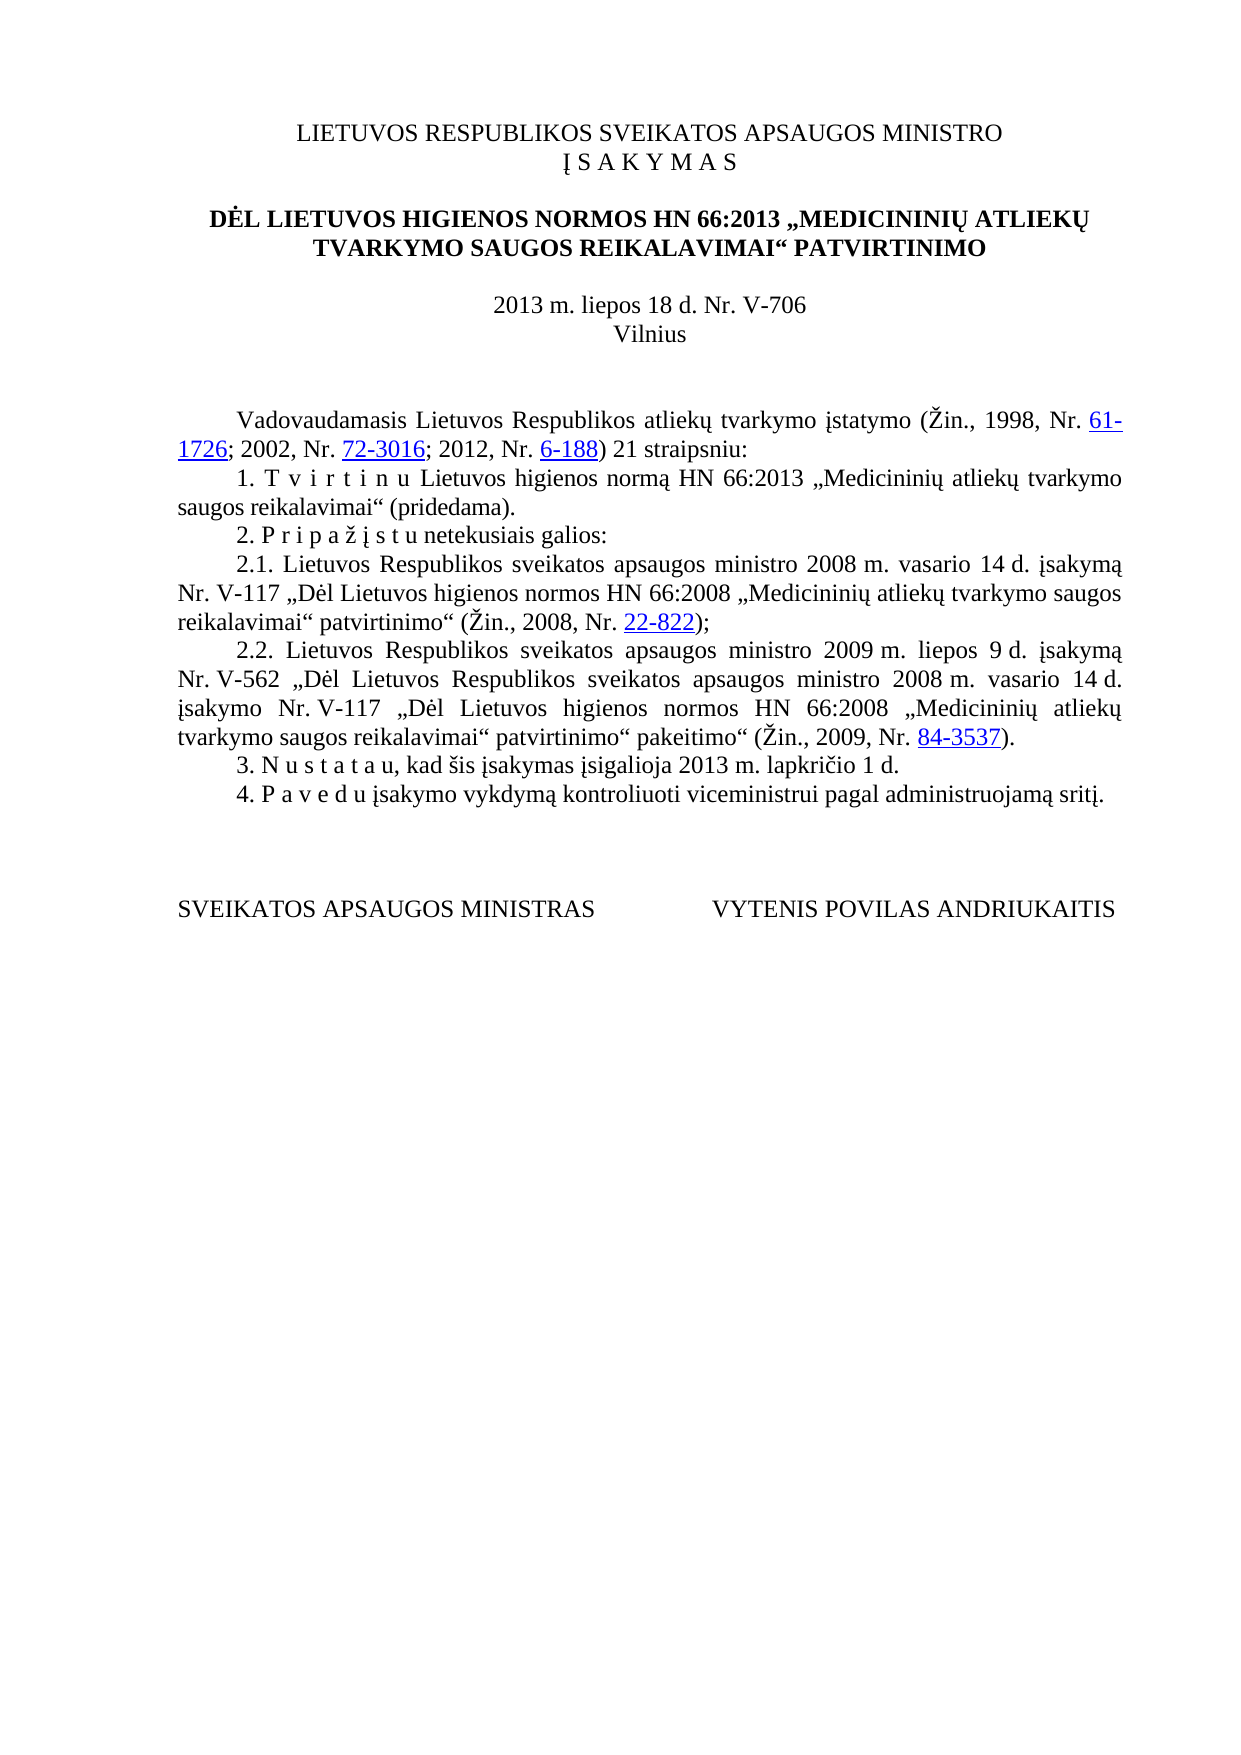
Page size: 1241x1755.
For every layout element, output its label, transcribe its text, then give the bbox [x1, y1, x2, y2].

text 3. N u s t a t a u, kad šis įsakymas įsigalioja 2013 m. lapkričio 1 d. [177, 751, 1122, 779]
text Į S A K Y M A S [177, 147, 1122, 176]
text 2.2. Lietuvos Respublikos sveikatos apsaugos ministro 2009 m. liepos 9 d. įsakymą Nr. V-562 „Dėl Lietuvos Respublikos sveikatos apsaugos ministro 2008 m. vasario 14 d. įsakymo Nr. V-117 „Dėl Lietuvos higienos normos HN 66:2008 „Medicininių atliekų tvarkymo saugos reikalavimai“ patvirtinimo“ pakeitimo“ (Žin., 2009, Nr. 84-3537). [177, 636, 1122, 751]
text Vadovaudamasis Lietuvos Respublikos atliekų tvarkymo įstatymo (Žin., 1998, Nr. 61-1726; 2002, Nr. 72-3016; 2012, Nr. 6-188) 21 straipsniu: [177, 406, 1122, 463]
text 2013 m. liepos 18 d. Nr. V-706 [177, 291, 1122, 319]
text LIETUVOS RESPUBLIKOS SVEIKATOS APSAUGOS MINISTRO [177, 118, 1122, 147]
text SVEIKATOS APSAUGOS MINISTRAS VYTENIS POVILAS ANDRIUKAITIS [177, 894, 1122, 923]
text 2. P r i p a ž į s t u netekusiais galios: [177, 521, 1122, 549]
text 1. T v i r t i n u Lietuvos higienos normą HN 66:2013 „Medicininių atliekų tvarkymo saugos reikalavimai“ (pridedama). [177, 463, 1122, 521]
text DĖL LIETUVOS HIGIENOS NORMOS HN 66:2013 „MEDICININIŲ ATLIEKŲ TVARKYMO SAUGOS REIKALAVIMAI“ PATVIRTINIMO [177, 204, 1122, 262]
text Vilnius [177, 319, 1122, 348]
text 2.1. Lietuvos Respublikos sveikatos apsaugos ministro 2008 m. vasario 14 d. įsakymą Nr. V-117 „Dėl Lietuvos higienos normos HN 66:2008 „Medicininių atliekų tvarkymo saugos reikalavimai“ patvirtinimo“ (Žin., 2008, Nr. 22-822); [177, 549, 1122, 636]
text 4. P a v e d u įsakymo vykdymą kontroliuoti viceministrui pagal administruojamą sritį. [177, 779, 1122, 808]
